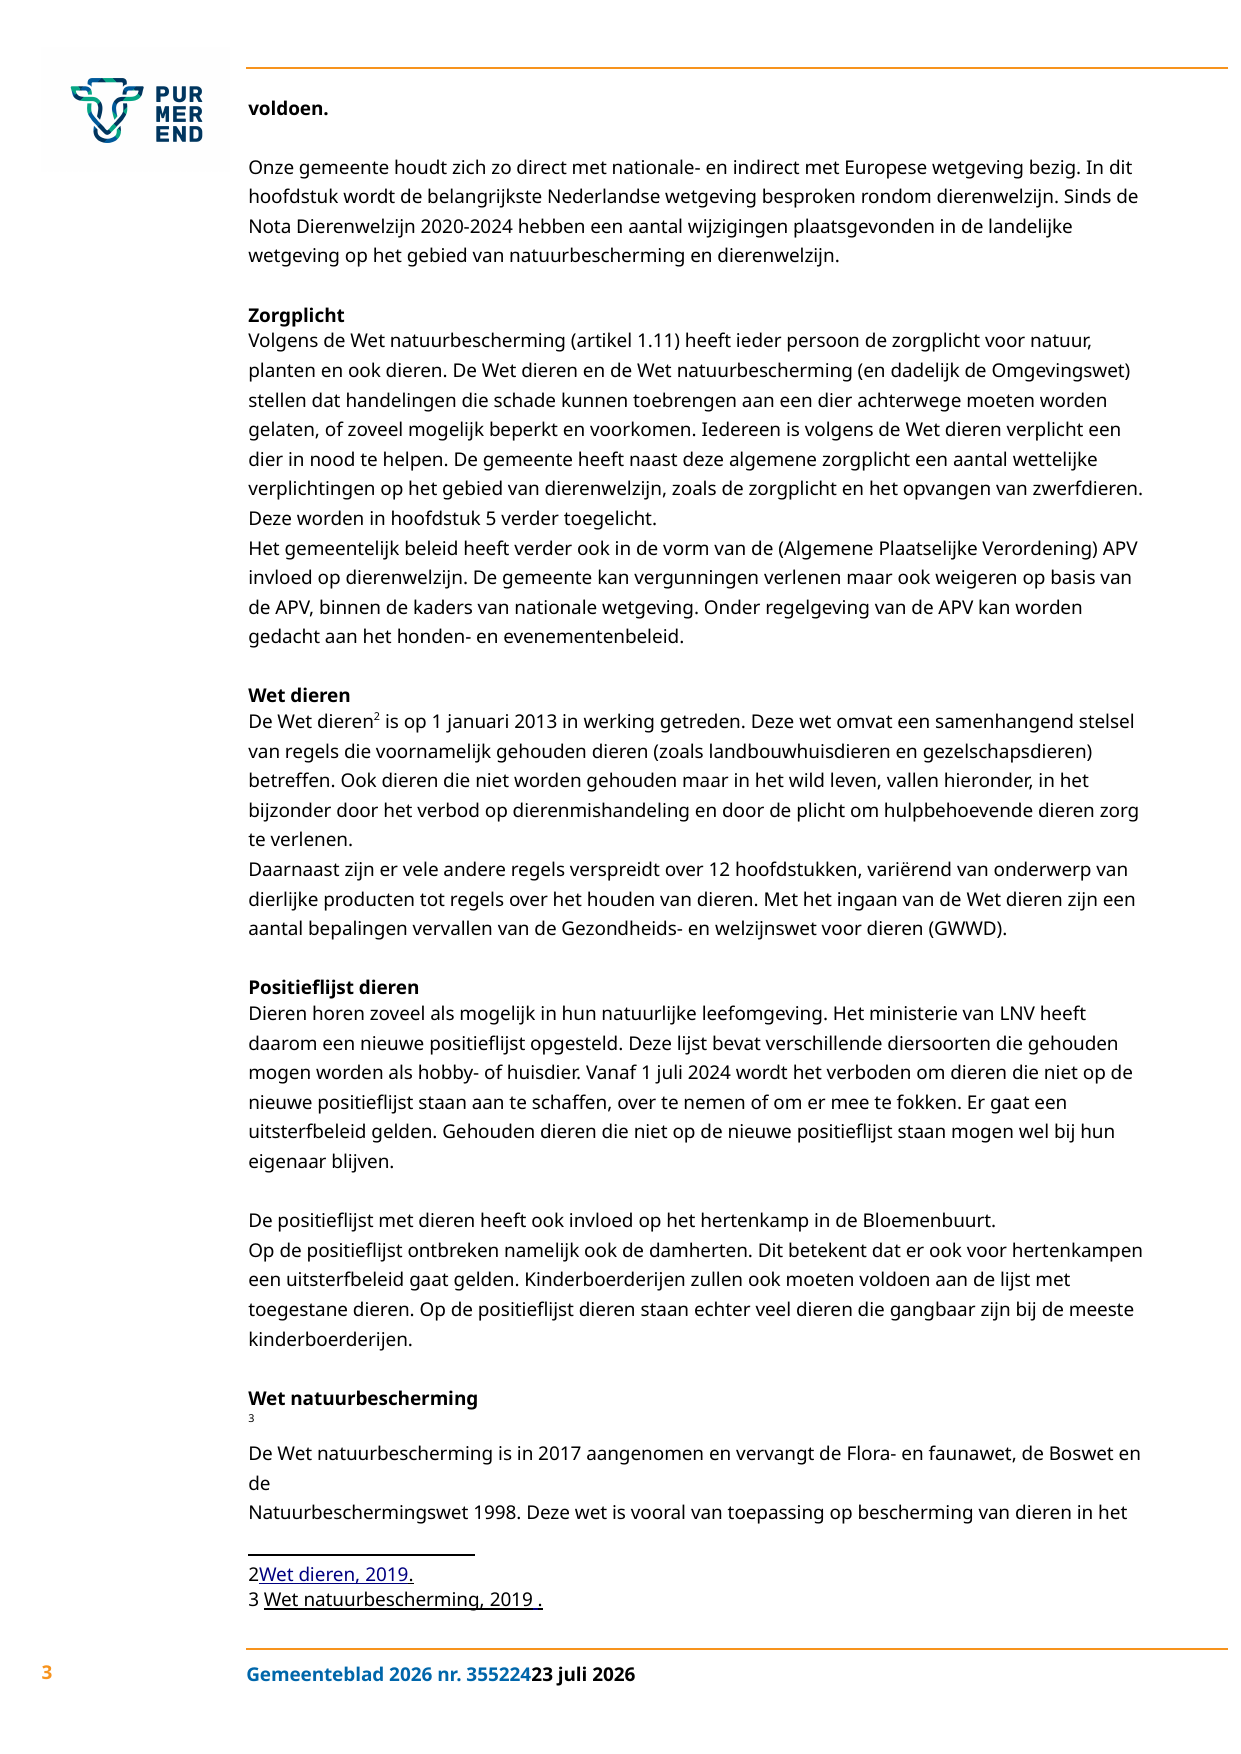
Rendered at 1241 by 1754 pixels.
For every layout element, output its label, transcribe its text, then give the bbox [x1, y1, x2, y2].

text Onze gemeente houdt zich zo direct met nationale- en indirect met Europese wetgeving bezig. In dit hoofdstuk wordt de belangrijkste Nederlandse wetgeving besproken rondom dierenwelzijn. Sinds de Nota Dierenwelzijn 2020-2024 hebben een aantal wijzigingen plaatsgevonden in de landelijke wetgeving op het gebied van natuurbescherming en dierenwelzijn. [248, 154, 1152, 268]
text Zorgplicht [248, 302, 1152, 328]
text De Wet dieren is op 1 januari 2013 in werking getreden. Deze wet omvat een samenhangend stelsel van regels die voornamelijk gehouden dieren (zoals landbouwhuisdieren en gezelschapsdieren) betreffen. Ook dieren die niet worden gehouden maar in het wild leven, vallen hieronder, in het bijzonder door het verbod op dierenmishandeling en door de plicht om hulpbehoevende dieren zorg te verlenen. [248, 708, 1152, 852]
text voldoen. [248, 95, 1152, 121]
text Wet natuurbescherming, 2019 . [248, 1586, 1152, 1612]
text Positieflijst dieren [248, 974, 1152, 1000]
text Dieren horen zoveel als mogelijk in hun natuurlijke leefomgeving. Het ministerie van LNV heeft daarom een nieuwe positieflijst opgesteld. Deze lijst bevat verschillende diersoorten die gehouden mogen worden als hobby- of huisdier. Vanaf 1 juli 2024 wordt het verboden om dieren die niet op de nieuwe positieflijst staan aan te schaffen, over te nemen of om er mee te fokken. Er gaat een uitsterfbeleid gelden. Gehouden dieren die niet op de nieuwe positieflijst staan mogen wel bij hun eigenaar blijven. [248, 1000, 1152, 1174]
text Natuurbeschermingswet 1998. Deze wet is vooral van toepassing op bescherming van dieren in het [248, 1499, 1152, 1525]
text Op de positieflijst ontbreken namelijk ook de damherten. Dit betekent dat er ook voor hertenkampen een uitsterfbeleid gaat gelden. Kinderboerderijen zullen ook moeten voldoen aan de lijst met toegestane dieren. Op de positieflijst dieren staan echter veel dieren die gangbaar zijn bij de meeste kinderboerderijen. [248, 1237, 1152, 1351]
text Daarnaast zijn er vele andere regels verspreidt over 12 hoofdstukken, variërend van onderwerp van dierlijke producten tot regels over het houden van dieren. Met het ingaan van de Wet dieren zijn een aantal bepalingen vervallen van de Gezondheids- en welzijnswet voor dieren (GWWD). [248, 856, 1152, 941]
text De positieflijst met dieren heeft ook invloed op het hertenkamp in de Bloemenbuurt. [248, 1207, 1152, 1233]
text Volgens de Wet natuurbescherming (artikel 1.11) heeft ieder persoon de zorgplicht voor natuur, planten en ook dieren. De Wet dieren en de Wet natuurbescherming (en dadelijk de Omgevingswet) stellen dat handelingen die schade kunnen toebrengen aan een dier achterwege moeten worden gelaten, of zoveel mogelijk beperkt en voorkomen. Iedereen is volgens de Wet dieren verplicht een dier in nood te helpen. De gemeente heeft naast deze algemene zorgplicht een aantal wettelijke verplichtingen op het gebied van dierenwelzijn, zoals de zorgplicht en het opvangen van zwerfdieren. Deze worden in hoofdstuk 5 verder toegelicht. [248, 328, 1152, 531]
text Het gemeentelijk beleid heeft verder ook in de vorm van de (Algemene Plaatselijke Verordening) APV invloed op dierenwelzijn. De gemeente kan vergunningen verlenen maar ook weigeren op basis van de APV, binnen de kaders van nationale wetgeving. Onder regelgeving van de APV kan worden gedacht aan het honden- en evenementenbeleid. [248, 535, 1152, 649]
picture [41, 47, 231, 172]
text De Wet natuurbescherming is in 2017 aangenomen en vervangt de Flora- en faunawet, de Boswet en de [248, 1440, 1152, 1496]
text Wet dieren, 2019. [248, 1561, 1152, 1586]
text Wet dieren [248, 683, 1152, 708]
text Wet natuurbescherming [248, 1385, 1152, 1411]
